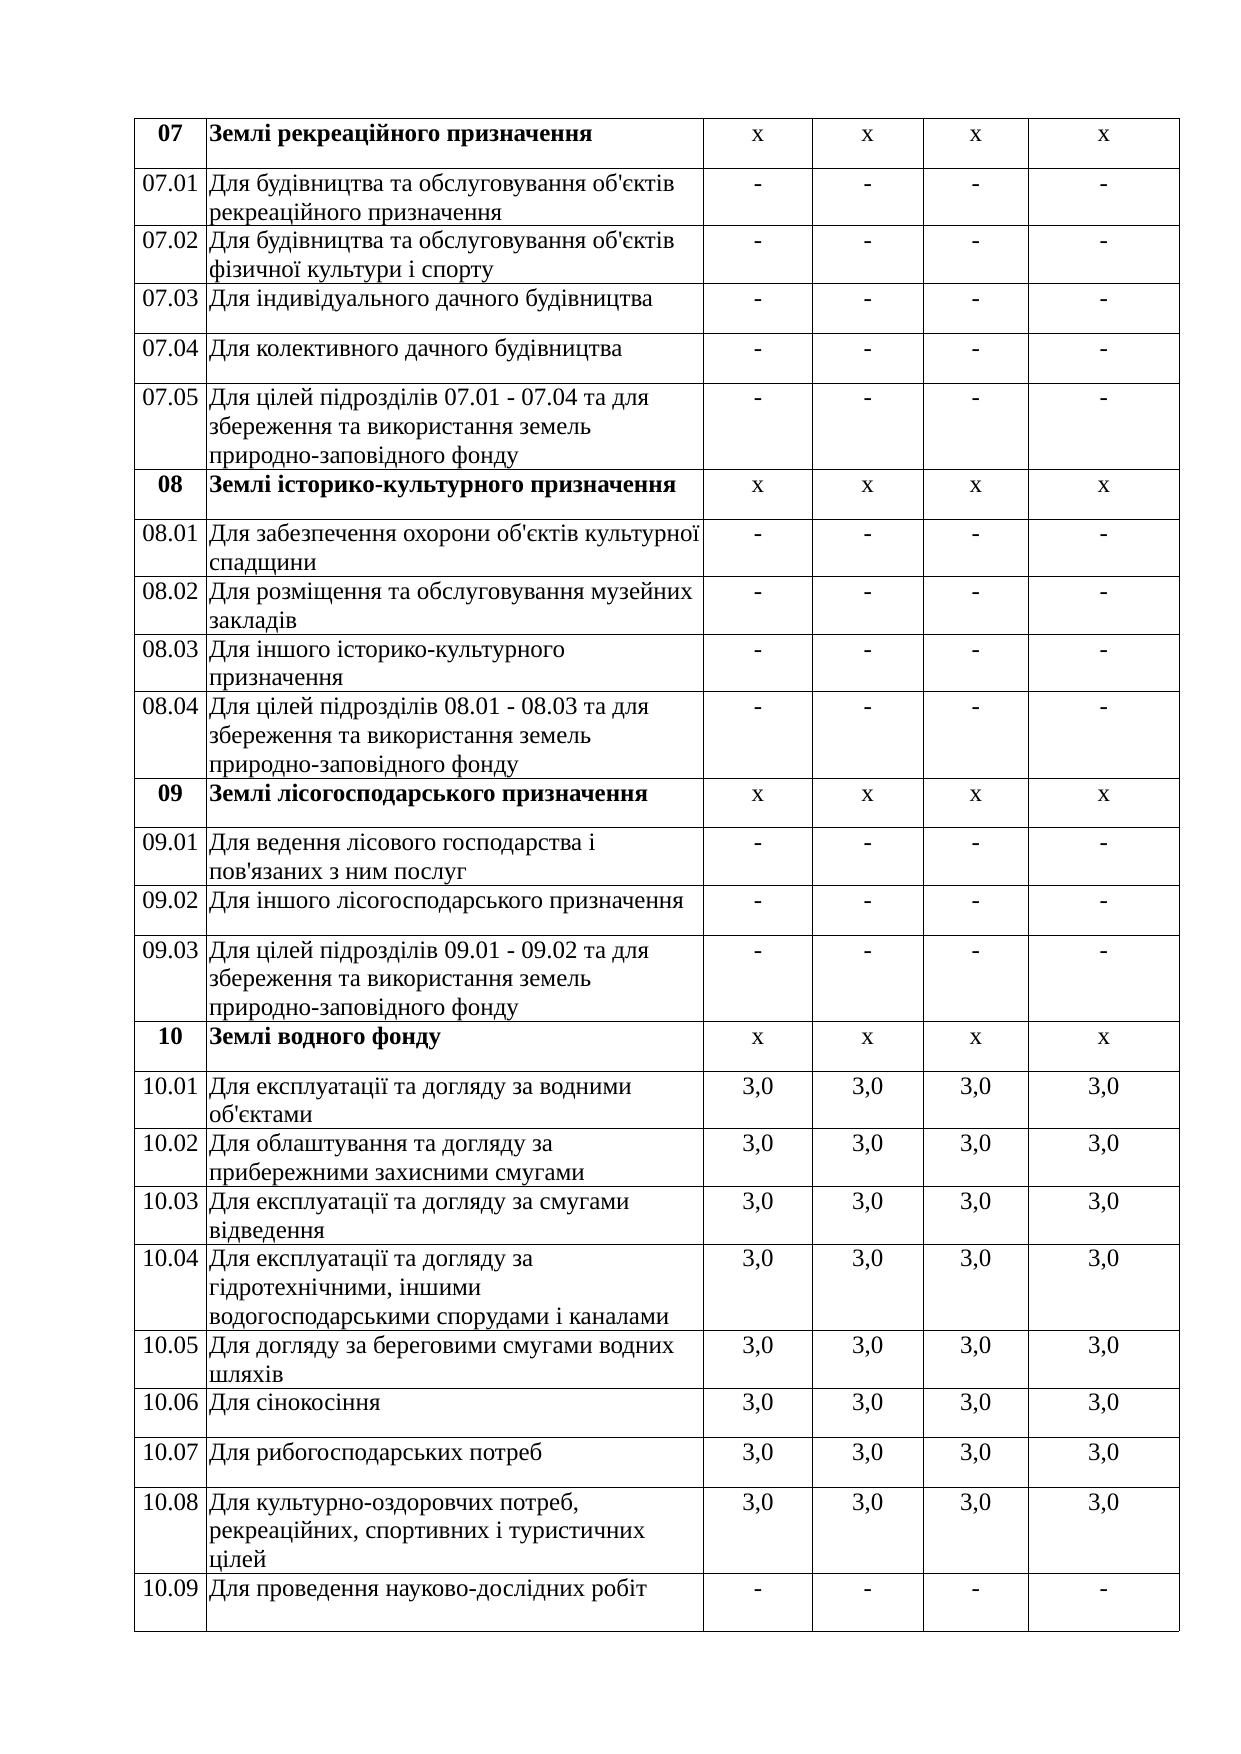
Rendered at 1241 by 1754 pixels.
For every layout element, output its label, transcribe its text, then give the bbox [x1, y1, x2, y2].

table_cell 07.04 [135, 334, 206, 382]
table_cell Для цілей підрозділів 09.01 - 09.02 та для збереження та використання земель природно-заповідного фонду [207, 936, 703, 1021]
table_cell - [924, 334, 1028, 382]
table_cell - [813, 334, 923, 382]
table_cell - [813, 1574, 923, 1631]
table_cell 09 [135, 779, 206, 827]
table_cell 3,0 [924, 1331, 1028, 1387]
table_cell 3,0 [1029, 1072, 1179, 1128]
table_cell - [924, 226, 1028, 283]
table_cell 3,0 [813, 1488, 923, 1573]
table_cell 3,0 [704, 1129, 812, 1186]
table_cell - [1029, 284, 1179, 333]
table_cell - [1029, 226, 1179, 283]
table_cell - [704, 384, 812, 469]
table_cell 3,0 [704, 1331, 812, 1387]
table_cell - [704, 936, 812, 1021]
table_cell 3,0 [924, 1129, 1028, 1186]
table_cell Для культурно-оздоровчих потреб, рекреаційних, спортивних і туристичних цілей [207, 1488, 703, 1573]
table_cell 07.05 [135, 384, 206, 469]
table_cell Для розміщення та обслуговування музейних закладів [207, 577, 703, 634]
table_cell х [1029, 119, 1179, 168]
table_cell Для цілей підрозділів 08.01 - 08.03 та для збереження та використання земель природно-заповідного фонду [207, 692, 703, 778]
table_cell 3,0 [813, 1072, 923, 1128]
table_cell х [813, 119, 923, 168]
table_cell - [704, 284, 812, 333]
table_cell - [704, 635, 812, 691]
table_cell х [813, 470, 923, 518]
table_cell - [924, 692, 1028, 778]
table_cell - [1029, 936, 1179, 1021]
table_cell х [1029, 1022, 1179, 1071]
table_cell х [704, 119, 812, 168]
table_cell 07 [135, 119, 206, 168]
table_cell 10.01 [135, 1072, 206, 1128]
table_cell - [924, 577, 1028, 634]
table_cell х [1029, 779, 1179, 827]
table_cell 07.03 [135, 284, 206, 333]
table_cell - [813, 169, 923, 225]
table_cell 10.07 [135, 1438, 206, 1487]
table_cell 08.04 [135, 692, 206, 778]
table_cell - [813, 284, 923, 333]
table_cell 10.04 [135, 1245, 206, 1330]
table_cell 09.02 [135, 886, 206, 934]
table_cell - [813, 226, 923, 283]
table_cell - [924, 284, 1028, 333]
table_cell - [813, 577, 923, 634]
table_cell 3,0 [813, 1331, 923, 1387]
table_cell 3,0 [924, 1488, 1028, 1573]
table_cell 3,0 [813, 1187, 923, 1243]
table_cell 3,0 [813, 1129, 923, 1186]
table_cell 3,0 [1029, 1129, 1179, 1186]
table_cell Для іншого історико-культурного призначення [207, 635, 703, 691]
table_cell Для іншого лісогосподарського призначення [207, 886, 703, 934]
table_cell 3,0 [1029, 1438, 1179, 1487]
table_cell - [924, 635, 1028, 691]
table_cell - [1029, 577, 1179, 634]
table_cell - [1029, 169, 1179, 225]
table_cell - [704, 828, 812, 885]
table_cell 10.02 [135, 1129, 206, 1186]
table_cell 3,0 [924, 1072, 1028, 1128]
table_cell - [924, 886, 1028, 934]
table_cell - [704, 334, 812, 382]
table_cell 08.03 [135, 635, 206, 691]
table_cell Для проведення науково-дослідних робіт [207, 1574, 703, 1631]
table_cell 10.09 [135, 1574, 206, 1631]
table_cell 3,0 [1029, 1187, 1179, 1243]
table_cell 09.01 [135, 828, 206, 885]
table_cell - [1029, 692, 1179, 778]
table_cell 3,0 [813, 1438, 923, 1487]
table_cell 08 [135, 470, 206, 518]
table_cell Для облаштування та догляду за прибережними захисними смугами [207, 1129, 703, 1186]
table_cell х [924, 470, 1028, 518]
table_cell - [813, 635, 923, 691]
table_cell 3,0 [924, 1245, 1028, 1330]
table_cell - [813, 384, 923, 469]
table_cell - [813, 828, 923, 885]
table_cell 3,0 [924, 1438, 1028, 1487]
table_cell х [704, 779, 812, 827]
table_cell 10.08 [135, 1488, 206, 1573]
table_cell Для будівництва та обслуговування об'єктів рекреаційного призначення [207, 169, 703, 225]
table_cell Для сінокосіння [207, 1389, 703, 1437]
table_cell 10 [135, 1022, 206, 1071]
table_cell Для експлуатації та догляду за смугами відведення [207, 1187, 703, 1243]
table_cell 07.01 [135, 169, 206, 225]
table_cell Для цілей підрозділів 07.01 - 07.04 та для збереження та використання земель природно-заповідного фонду [207, 384, 703, 469]
table_cell - [1029, 384, 1179, 469]
table_cell Для будівництва та обслуговування об'єктів фізичної культури і спорту [207, 226, 703, 283]
table_cell 3,0 [1029, 1389, 1179, 1437]
table_cell Для колективного дачного будівництва [207, 334, 703, 382]
table_cell - [813, 692, 923, 778]
table_cell - [924, 384, 1028, 469]
table_cell х [1029, 470, 1179, 518]
table_cell 10.05 [135, 1331, 206, 1387]
table_cell Землі рекреаційного призначення [207, 119, 703, 168]
table_cell Для експлуатації та догляду за гідротехнічними, іншими водогосподарськими спорудами і каналами [207, 1245, 703, 1330]
table_cell х [924, 119, 1028, 168]
table_cell х [813, 1022, 923, 1071]
table_cell Для рибогосподарських потреб [207, 1438, 703, 1487]
table_cell 3,0 [924, 1187, 1028, 1243]
table_cell - [704, 886, 812, 934]
table_cell - [813, 886, 923, 934]
table_cell Для ведення лісового господарства і пов'язаних з ним послуг [207, 828, 703, 885]
table_cell 07.02 [135, 226, 206, 283]
table_cell х [704, 1022, 812, 1071]
table_cell х [704, 470, 812, 518]
table_cell 3,0 [704, 1072, 812, 1128]
table_cell х [924, 779, 1028, 827]
table_cell 10.03 [135, 1187, 206, 1243]
table_cell 3,0 [1029, 1488, 1179, 1573]
table_cell 3,0 [813, 1389, 923, 1437]
table_cell 09.03 [135, 936, 206, 1021]
table_cell Землі історико-культурного призначення [207, 470, 703, 518]
table_cell 10.06 [135, 1389, 206, 1437]
table_cell 3,0 [704, 1245, 812, 1330]
table_cell Для індивідуального дачного будівництва [207, 284, 703, 333]
table_cell - [1029, 886, 1179, 934]
table_cell 3,0 [924, 1389, 1028, 1437]
table_cell - [704, 520, 812, 576]
table_cell 3,0 [704, 1438, 812, 1487]
table_cell - [813, 936, 923, 1021]
table_cell Землі лісогосподарського призначення [207, 779, 703, 827]
table_cell - [924, 828, 1028, 885]
table_cell - [704, 577, 812, 634]
table_cell 3,0 [704, 1488, 812, 1573]
table_cell - [704, 169, 812, 225]
table_cell Для забезпечення охорони об'єктів культурної спадщини [207, 520, 703, 576]
table_cell 3,0 [1029, 1331, 1179, 1387]
table_cell - [924, 169, 1028, 225]
table_cell 3,0 [704, 1389, 812, 1437]
table_cell - [1029, 520, 1179, 576]
table_cell - [704, 692, 812, 778]
table_cell - [813, 520, 923, 576]
table_cell 08.01 [135, 520, 206, 576]
table_cell 3,0 [1029, 1245, 1179, 1330]
table_cell Для догляду за береговими смугами водних шляхів [207, 1331, 703, 1387]
table_cell - [704, 226, 812, 283]
table_cell - [1029, 1574, 1179, 1631]
table_cell - [1029, 635, 1179, 691]
table_cell 08.02 [135, 577, 206, 634]
table_cell 3,0 [704, 1187, 812, 1243]
table_cell х [813, 779, 923, 827]
table_cell х [924, 1022, 1028, 1071]
table_cell - [924, 520, 1028, 576]
table_cell - [924, 936, 1028, 1021]
table_cell - [1029, 828, 1179, 885]
table_cell 3,0 [813, 1245, 923, 1330]
table_cell Землі водного фонду [207, 1022, 703, 1071]
table_cell - [1029, 334, 1179, 382]
table_cell - [704, 1574, 812, 1631]
table_cell - [924, 1574, 1028, 1631]
table_cell Для експлуатації та догляду за водними об'єктами [207, 1072, 703, 1128]
